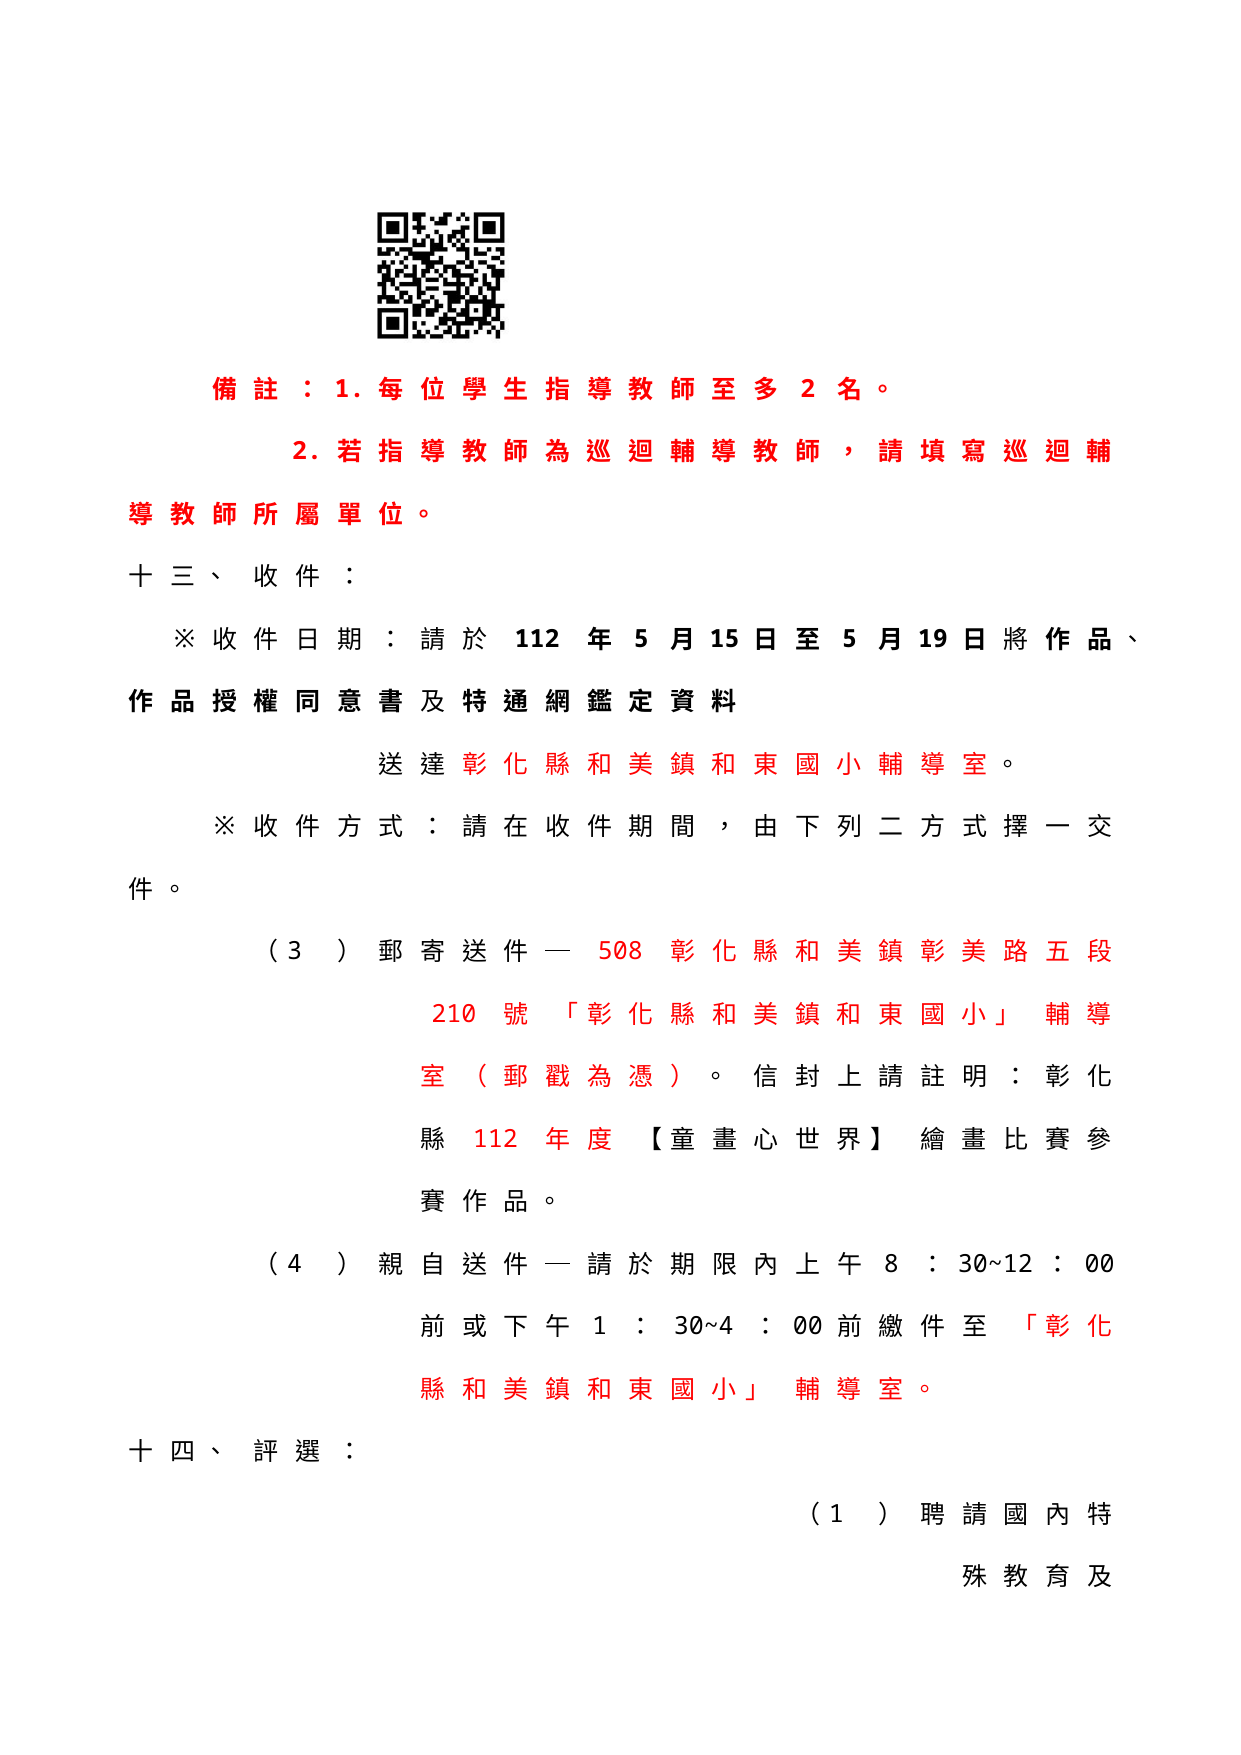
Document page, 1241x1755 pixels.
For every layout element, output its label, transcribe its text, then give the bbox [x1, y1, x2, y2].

list 郵寄送件─508彰化縣和美鎮彰美路五段210號「彰化縣和美鎮和東國小」輔導室（郵戳為憑）。信封上請註明：彰化縣112年度【童畫心世界】繪畫比賽參賽作品。 [238, 908, 1120, 1221]
text 送達彰化縣和美鎮和東國小輔導室。 [120, 721, 1120, 783]
text 十三、收件： [120, 533, 1120, 596]
text 備註：1.每位學生指導教師至多2名。 2.若指導教師為巡迴輔導教師，請填寫巡迴輔導教師所屬單位。 [120, 346, 1120, 533]
list 聘請國內特殊教育及美術專家學者、外縣市富有實際教學經驗的國中小特殊教 [770, 1471, 1120, 1596]
list 親自送件─請於期限內上午8：30~12：00前或下午1：30~4：00前繳件至「彰化縣和美鎮和東國小」輔導室。 [238, 1221, 1120, 1408]
text 十四、評選： [120, 1408, 1120, 1471]
text ※收件方式：請在收件期間，由下列二方式擇一交件。 [120, 783, 1120, 908]
text ※收件日期：請於112年5月15日至5月19日將作品、作品授權同意書及特通網鑑定資料 [120, 596, 1120, 721]
